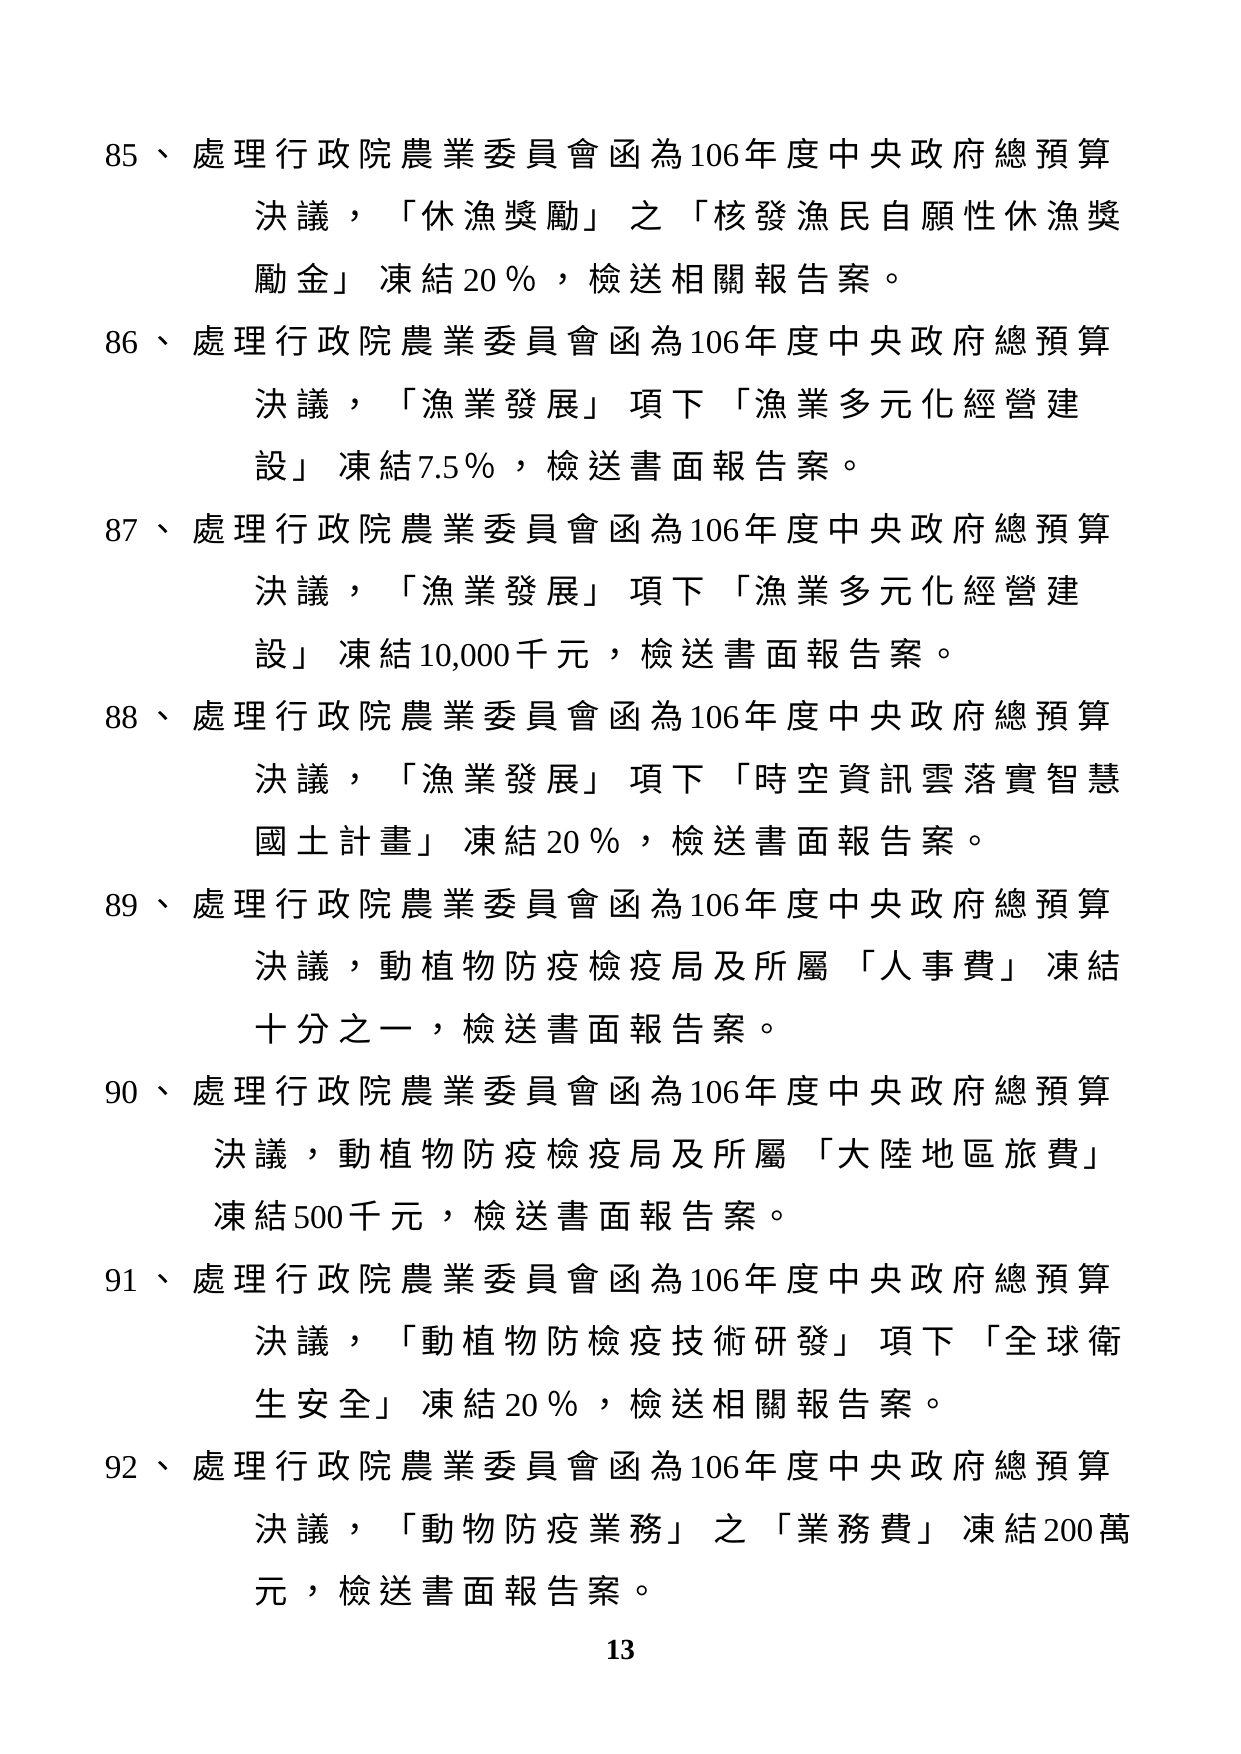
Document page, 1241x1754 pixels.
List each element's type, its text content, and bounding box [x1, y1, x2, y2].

list 處理行政院農業委員會函為106年度中央政府總預算決議，「動植物防檢疫技術研發」項下「全球衛生安全」凍結20％，檢送相關報告案。 [104, 1235, 1136, 1423]
list 處理行政院農業委員會函為106年度中央政府總預算決議，「漁業發展」項下「漁業多元化經營建設」凍結7.5％，檢送書面報告案。 [104, 298, 1136, 485]
list 處理行政院農業委員會函為106年度中央政府總預算決議，「休漁獎勵」之「核發漁民自願性休漁獎勵金」凍結20％，檢送相關報告案。 [104, 110, 1136, 298]
list 處理行政院農業委員會函為106年度中央政府總預算決議，「動物防疫業務」之「業務費」凍結200萬元，檢送書面報告案。 [104, 1423, 1136, 1610]
list 處理行政院農業委員會函為106年度中央政府總預算決議，動植物防疫檢疫局及所屬「大陸地區旅費」凍結500千元，檢送書面報告案。 [104, 1048, 1136, 1235]
list 處理行政院農業委員會函為106年度中央政府總預算決議，動植物防疫檢疫局及所屬「人事費」凍結十分之一，檢送書面報告案。 [104, 860, 1136, 1048]
list 處理行政院農業委員會函為106年度中央政府總預算決議，「漁業發展」項下「漁業多元化經營建設」凍結10,000千元，檢送書面報告案。 [104, 485, 1136, 673]
list 處理行政院農業委員會函為106年度中央政府總預算決議，「漁業發展」項下「時空資訊雲落實智慧國土計畫」凍結20％，檢送書面報告案。 [104, 673, 1136, 860]
